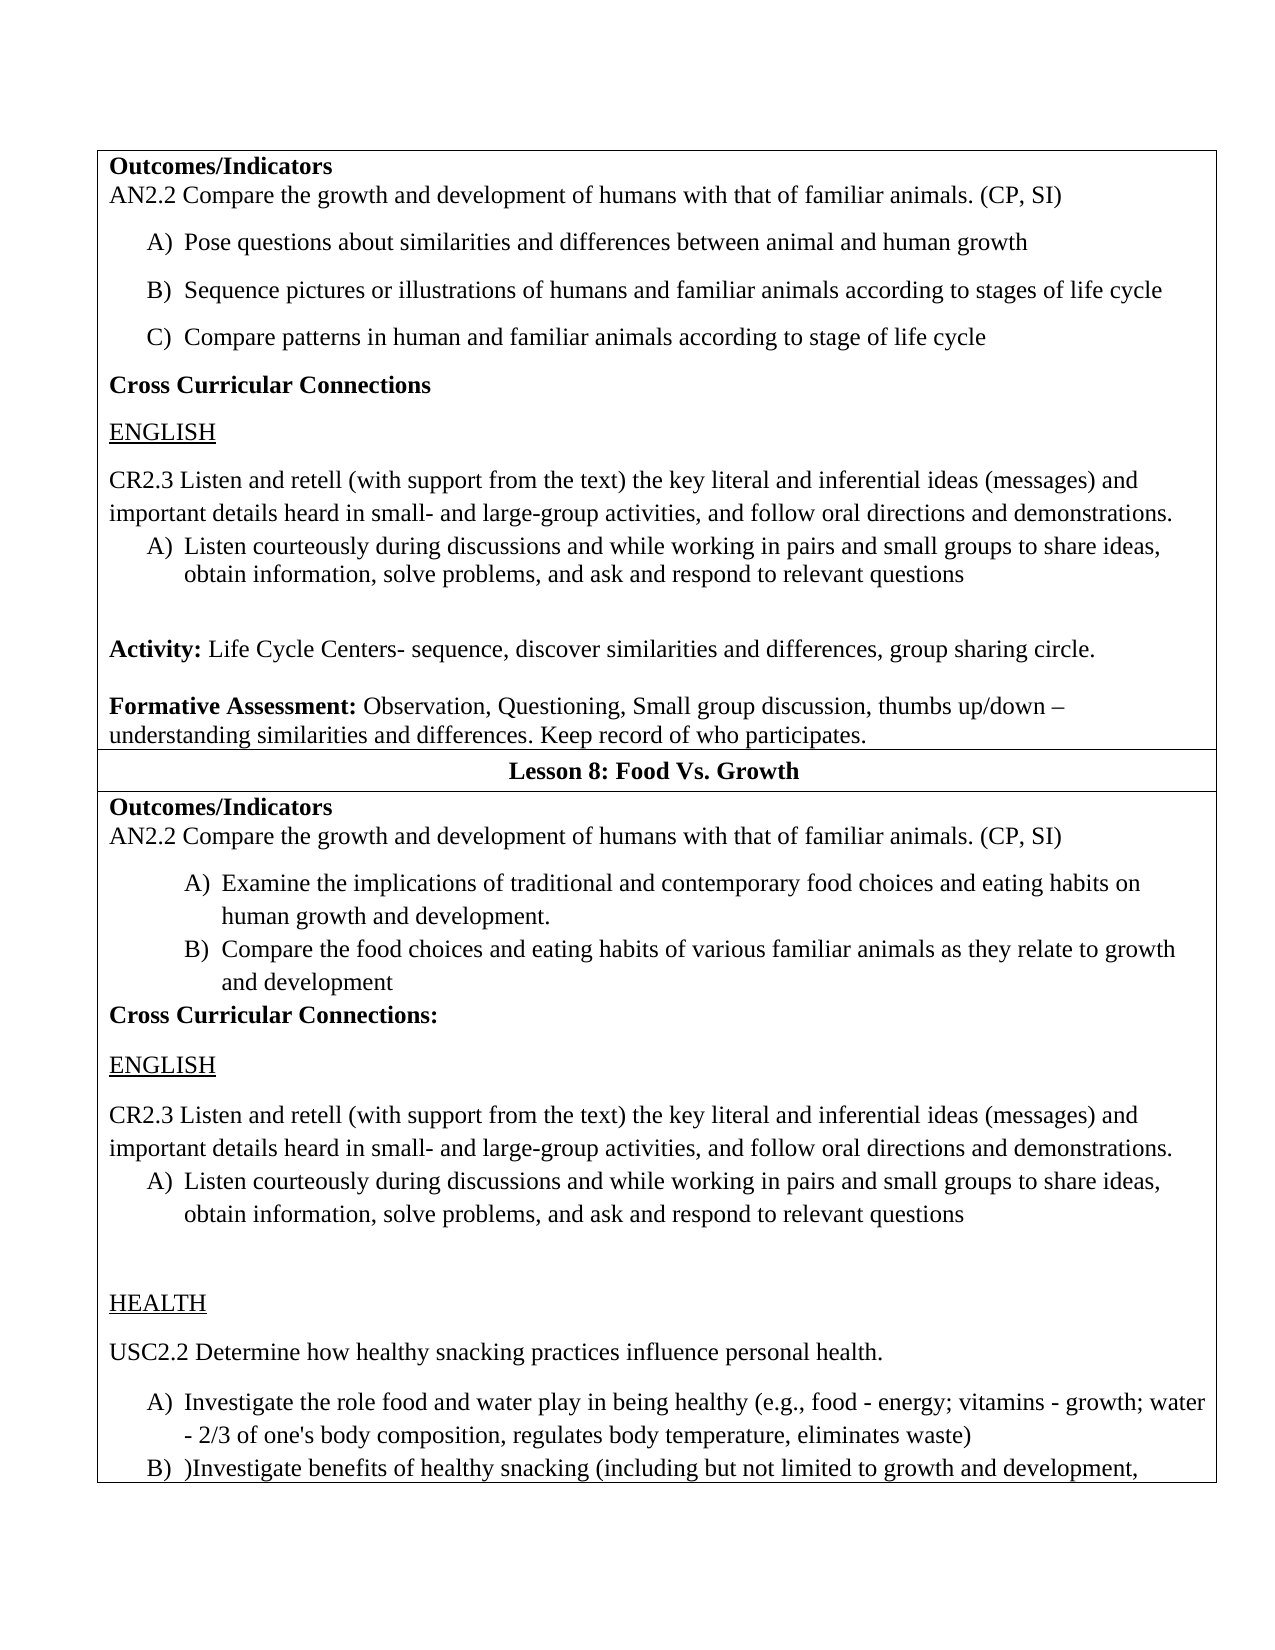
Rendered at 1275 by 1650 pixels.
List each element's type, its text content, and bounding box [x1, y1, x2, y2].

table_cell Outcomes/Indicators AN2.2 Compare the growth and development of humans with that of familiar animals. (CP, SI) Examine the implications of traditional and contemporary food choices and eating habits on human growth and development. Compare the food choices and eating habits of various familiar animals as they relate to growth and development Cross Curricular Connections: ENGLISH CR2.3 Listen and retell (with support from the text) the key literal and inferential ideas (messages) and important details heard in small- and large-group activities, and follow oral directions and demonstrations. Listen courteously during discussions and while working in pairs and small groups to share ideas, obtain information, solve problems, and ask and respond to relevant questions HEALTH USC2.2 Determine how healthy snacking practices influence personal health. Investigate the role food and water play in being healthy (e.g., food - energy; vitamins - growth; water - 2/3 of one's body composition, regulates body temperature, eliminates waste) )Investigate benefits of healthy snacking (including but not limited to growth and development, [98, 792, 1216, 1482]
table_cell Lesson 8: Food Vs. Growth [98, 750, 1216, 791]
table_cell Outcomes/Indicators AN2.2 Compare the growth and development of humans with that of familiar animals. (CP, SI) Pose questions about similarities and differences between animal and human growth Sequence pictures or illustrations of humans and familiar animals according to stages of life cycle Compare patterns in human and familiar animals according to stage of life cycle Cross Curricular Connections ENGLISH CR2.3 Listen and retell (with support from the text) the key literal and inferential ideas (messages) and important details heard in small- and large-group activities, and follow oral directions and demonstrations. Listen courteously during discussions and while working in pairs and small groups to share ideas, obtain information, solve problems, and ask and respond to relevant questions Activity: Life Cycle Centers- sequence, discover similarities and differences, group sharing circle. Formative Assessment: Observation, Questioning, Small group discussion, thumbs up/down – understanding similarities and differences. Keep record of who participates. [98, 151, 1216, 749]
